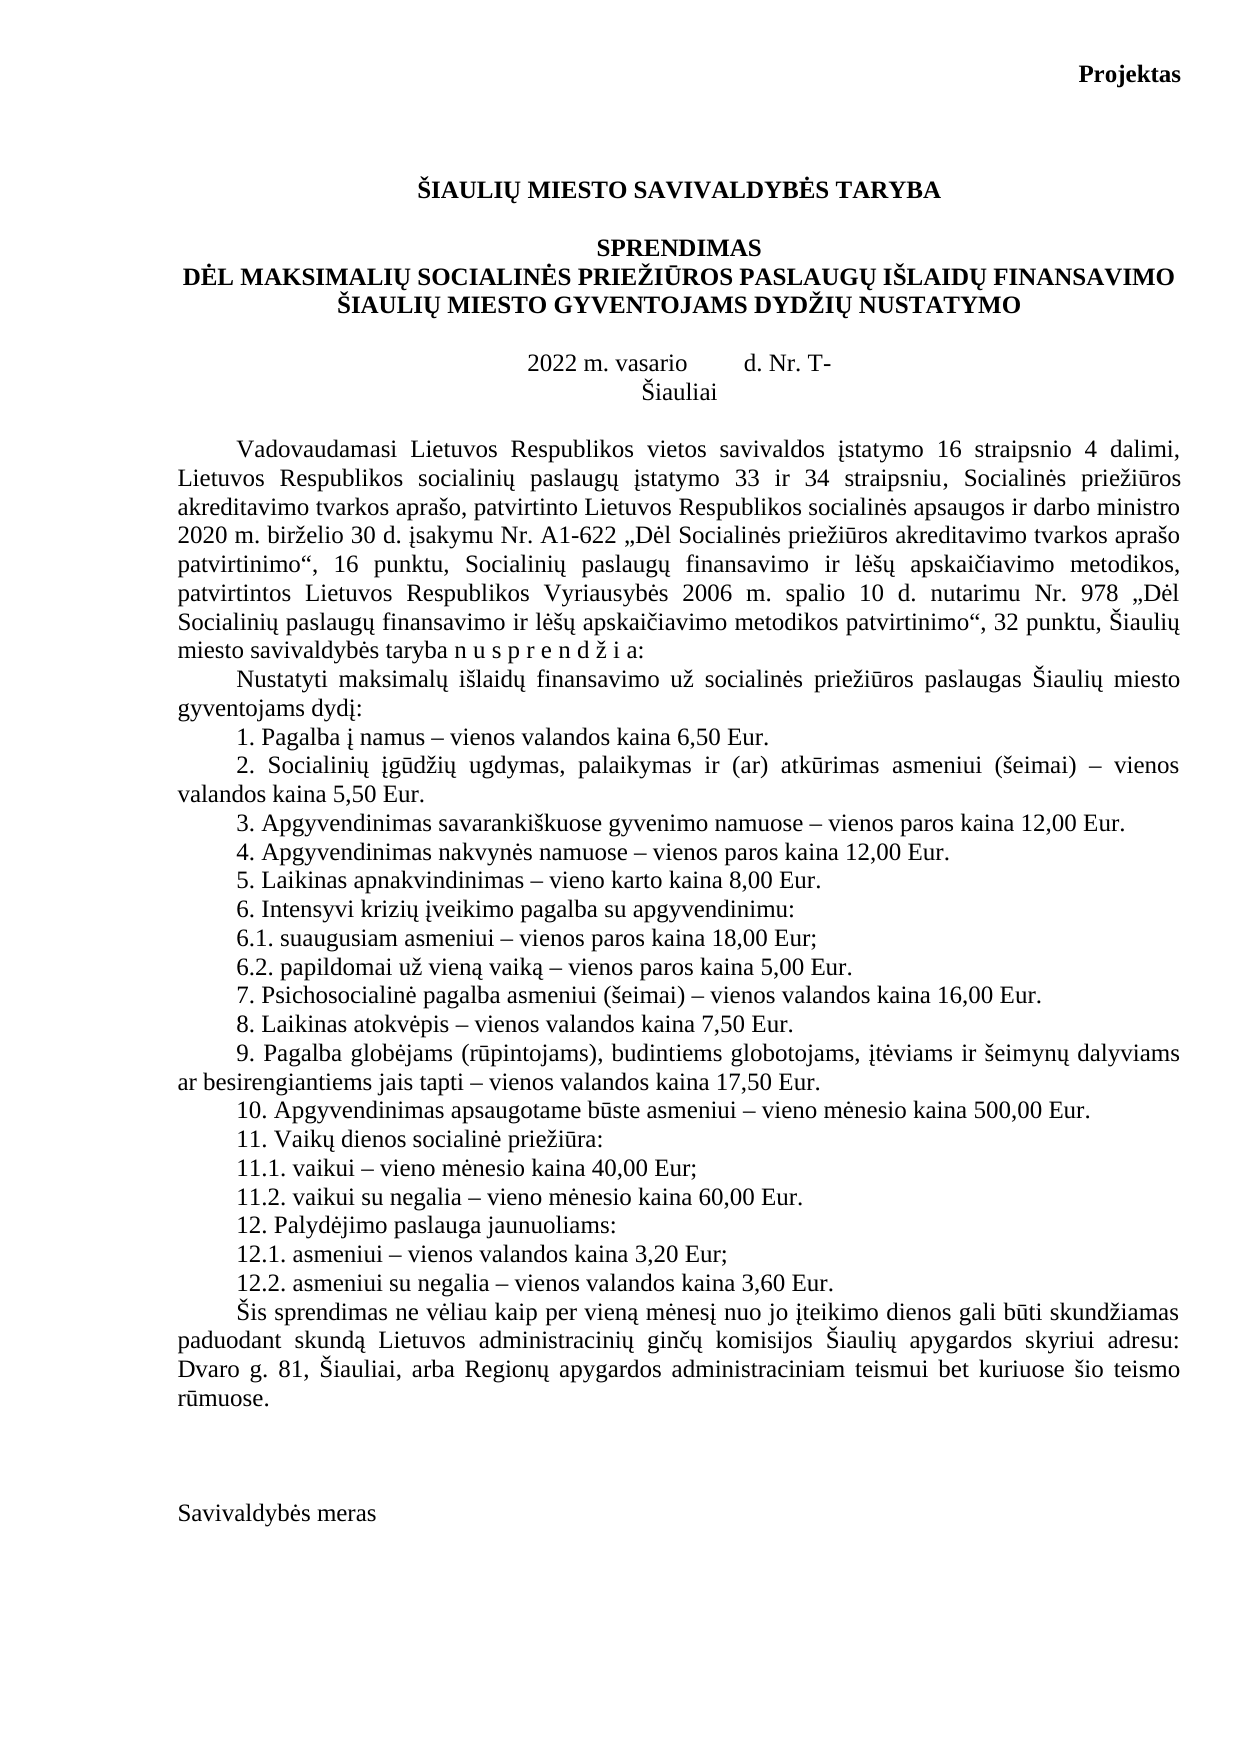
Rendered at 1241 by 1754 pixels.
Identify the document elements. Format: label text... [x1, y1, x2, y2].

text 8. Laikinas atokvėpis – vienos valandos kaina 7,50 Eur. [177, 1009, 1181, 1038]
text 3. Apgyvendinimas savarankiškuose gyvenimo namuose – vienos paros kaina 12,00 Eur. [177, 808, 1181, 837]
text 11.1. vaikui – vieno mėnesio kaina 40,00 Eur; [177, 1153, 1181, 1182]
text 11. Vaikų dienos socialinė priežiūra: [177, 1124, 1181, 1153]
text 11.2. vaikui su negalia – vieno mėnesio kaina 60,00 Eur. [177, 1182, 1181, 1211]
text 5. Laikinas apnakvindinimas – vieno karto kaina 8,00 Eur. [177, 866, 1181, 894]
text 4. Apgyvendinimas nakvynės namuose – vienos paros kaina 12,00 Eur. [177, 837, 1181, 866]
text 2. Socialinių įgūdžių ugdymas, palaikymas ir (ar) atkūrimas asmeniui (šeimai) – vienos valandos kaina 5,50 Eur. [177, 751, 1181, 808]
text 10. Apgyvendinimas apsaugotame būste asmeniui – vieno mėnesio kaina 500,00 Eur. [177, 1096, 1181, 1124]
text DĖL MAKSIMALIŲ SOCIALINĖS PRIEŽIŪROS PASLAUGŲ IŠLAIDŲ FINANSAVIMO ŠIAULIŲ MIESTO GYVENTOJAMS DYDŽIŲ NUSTATYMO [177, 262, 1181, 319]
text 7. Psichosocialinė pagalba asmeniui (šeimai) – vienos valandos kaina 16,00 Eur. [177, 981, 1181, 1009]
text ŠIAULIŲ MIESTO SAVIVALDYBĖS TARYBA [177, 176, 1181, 204]
text Vadovaudamasi Lietuvos Respublikos vietos savivaldos įstatymo 16 straipsnio 4 dalimi, Lietuvos Respublikos socialinių paslaugų įstatymo 33 ir 34 straipsniu, Socialinės priežiūros akreditavimo tvarkos aprašo, patvirtinto Lietuvos Respublikos socialinės apsaugos ir darbo ministro 2020 m. birželio 30 d. įsakymu Nr. A1-622 „Dėl Socialinės priežiūros akreditavimo tvarkos aprašo patvirtinimo“, 16 punktu, Socialinių paslaugų finansavimo ir lėšų apskaičiavimo metodikos, patvirtintos Lietuvos Respublikos Vyriausybės 2006 m. spalio 10 d. nutarimu Nr. 978 „Dėl Socialinių paslaugų finansavimo ir lėšų apskaičiavimo metodikos patvirtinimo“, 32 punktu, Šiaulių miesto savivaldybės taryba nusprendžia: [177, 434, 1181, 664]
text 12.1. asmeniui – vienos valandos kaina 3,20 Eur; [177, 1239, 1181, 1268]
text 9. Pagalba globėjams (rūpintojams), budintiems globotojams, įtėviams ir šeimynų dalyviams ar besirengiantiems jais tapti – vienos valandos kaina 17,50 Eur. [177, 1038, 1181, 1096]
text 12.2. asmeniui su negalia – vienos valandos kaina 3,60 Eur. [177, 1268, 1181, 1297]
text 2022 m. vasario d. Nr. T- [177, 348, 1181, 377]
text Šis sprendimas ne vėliau kaip per vieną mėnesį nuo jo įteikimo dienos gali būti skundžiamas paduodant skundą Lietuvos administracinių ginčų komisijos Šiaulių apygardos skyriui adresu: Dvaro g. 81, Šiauliai, arba Regionų apygardos administraciniam teismui bet kuriuose šio teismo rūmuose. [177, 1297, 1181, 1412]
text 12. Palydėjimo paslauga jaunuoliams: [177, 1211, 1181, 1239]
text 6. Intensyvi krizių įveikimo pagalba su apgyvendinimu: [177, 894, 1181, 923]
text 6.1. suaugusiam asmeniui – vienos paros kaina 18,00 Eur; [177, 923, 1181, 952]
text 1. Pagalba į namus – vienos valandos kaina 6,50 Eur. [177, 722, 1181, 751]
text SPRENDIMAS [177, 233, 1181, 262]
text Nustatyti maksimalų išlaidų finansavimo už socialinės priežiūros paslaugas Šiaulių miesto gyventojams dydį: [177, 664, 1181, 722]
text Savivaldybės meras [177, 1498, 1181, 1527]
text 6.2. papildomai už vieną vaiką – vienos paros kaina 5,00 Eur. [177, 952, 1181, 981]
subtitle Šiauliai [177, 377, 1181, 406]
